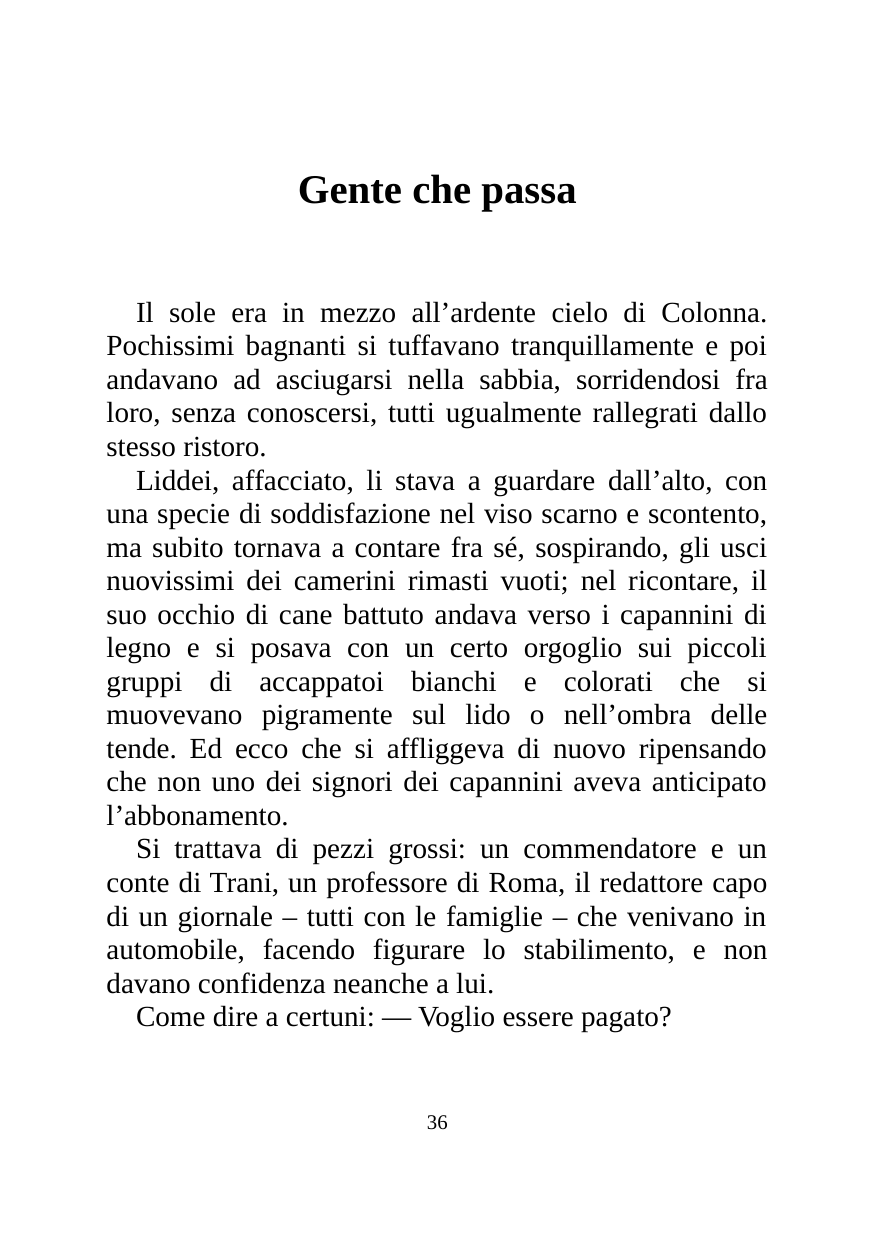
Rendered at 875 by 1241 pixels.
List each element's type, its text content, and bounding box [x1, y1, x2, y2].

text Si trattava di pezzi grossi: un commendatore e un conte di Trani, un professore di Roma, il redattore capo di un giornale – tutti con le famiglie – che venivano in automobile, facendo figurare lo stabilimento, e non davano confidenza neanche a lui. [106, 832, 768, 999]
text Liddei, affacciato, li stava a guardare dall’alto, con una specie di soddisfazione nel viso scarno e scontento, ma subito tornava a contare fra sé, sospirando, gli usci nuovissimi dei camerini rimasti vuoti; nel ricontare, il suo occhio di cane battuto andava verso i capannini di legno e si posava con un certo orgoglio sui piccoli gruppi di accappatoi bianchi e colorati che si muovevano pigramente sul lido o nell’ombra delle tende. Ed ecco che si affliggeva di nuovo ripensando che non uno dei signori dei capannini aveva anticipato l’abbonamento. [106, 463, 768, 832]
text Come dire a certuni: — Voglio essere pagato? [106, 999, 768, 1033]
text Il sole era in mezzo all’ardente cielo di Colonna. Pochissimi bagnanti si tuffavano tranquillamente e poi andavano ad asciugarsi nella sabbia, sorridendosi fra loro, senza conoscersi, tutti ugualmente rallegrati dallo stesso ristoro. [106, 295, 768, 463]
subtitle Gente che passa [106, 165, 768, 212]
